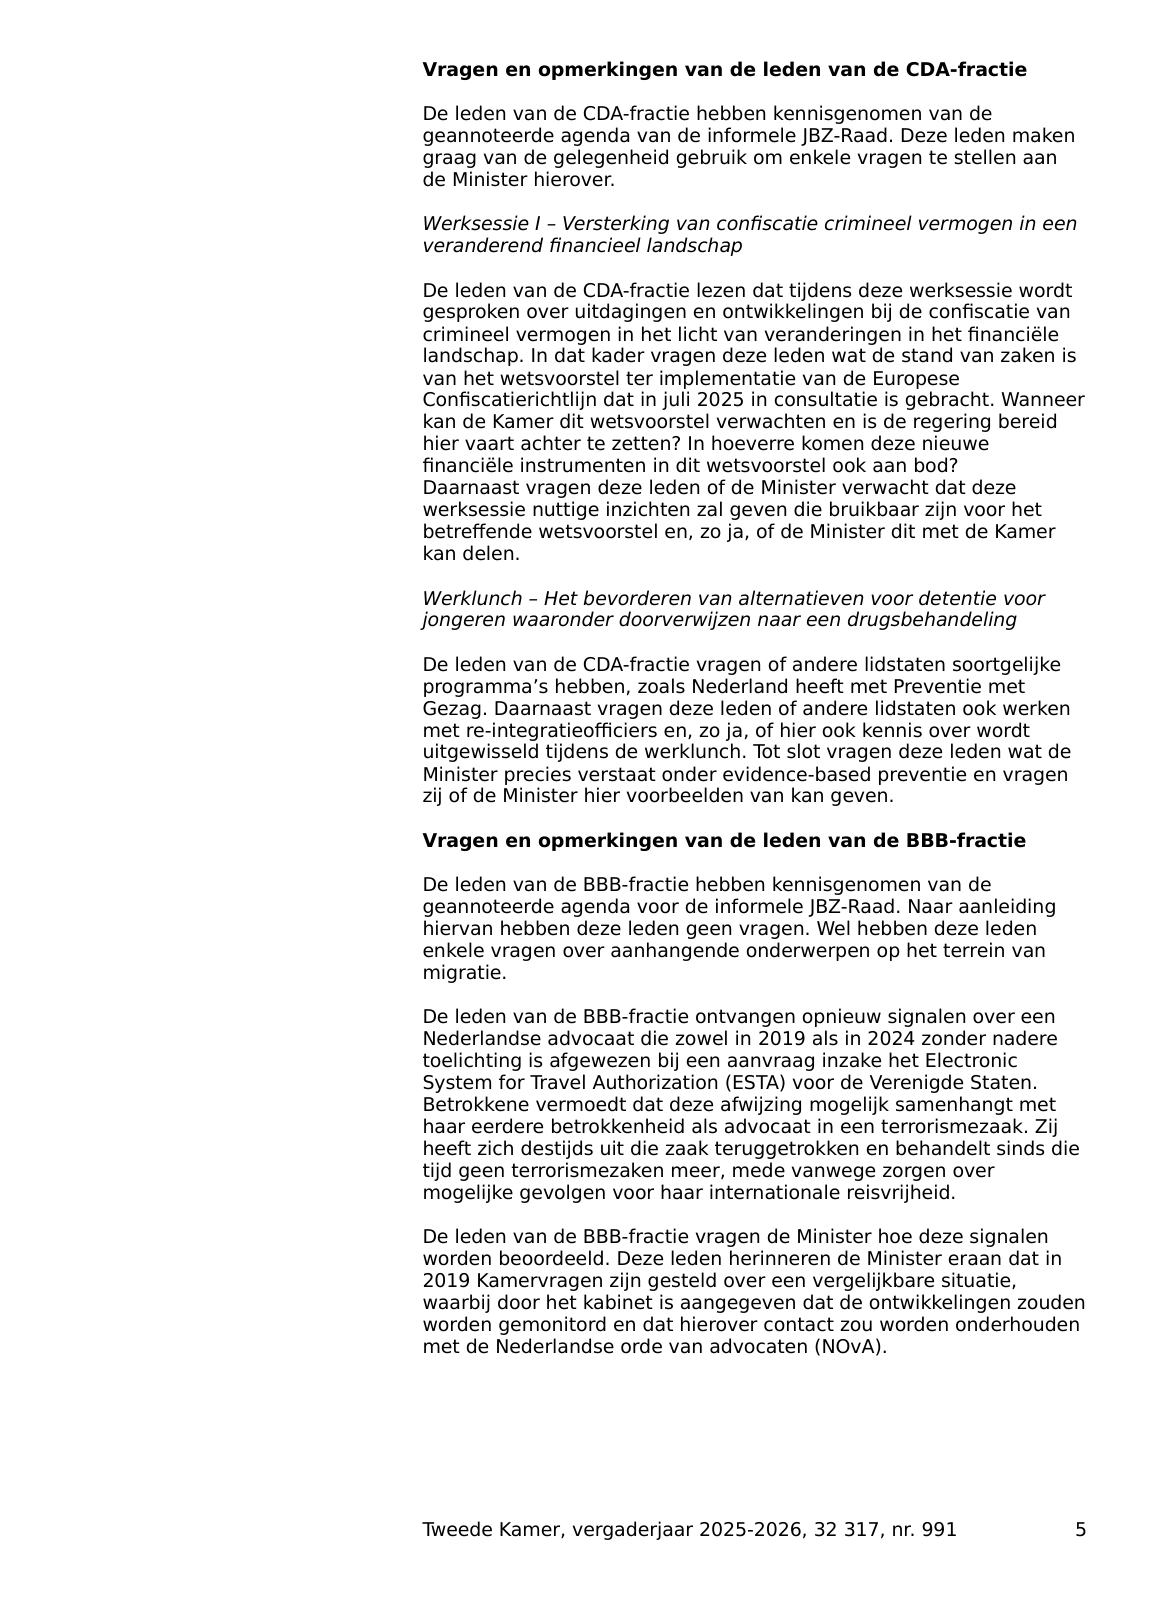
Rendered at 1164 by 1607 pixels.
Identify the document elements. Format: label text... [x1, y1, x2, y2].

text De leden van de CDA-fractie hebben kennisgenomen van de geannoteerde agenda van de informele JBZ-Raad. Deze leden maken graag van de gelegenheid gebruik om enkele vragen te stellen aan de Minister hierover. [422, 103, 1087, 191]
subtitle Vragen en opmerkingen van de leden van de BBB-fractie [422, 829, 1087, 852]
text De leden van de CDA-fractie lezen dat tijdens deze werksessie wordt gesproken over uitdagingen en ontwikkelingen bij de confiscatie van crimineel vermogen in het licht van veranderingen in het financiële landschap. In dat kader vragen deze leden wat de stand van zaken is van het wetsvoorstel ter implementatie van de Europese Confiscatierichtlijn dat in juli 2025 in consultatie is gebracht. Wanneer kan de Kamer dit wetsvoorstel verwachten en is de regering bereid hier vaart achter te zetten? In hoeverre komen deze nieuwe financiële instrumenten in dit wetsvoorstel ook aan bod? [422, 279, 1087, 477]
text Daarnaast vragen deze leden of de Minister verwacht dat deze werksessie nuttige inzichten zal geven die bruikbaar zijn voor het betreffende wetsvoorstel en, zo ja, of de Minister dit met de Kamer kan delen. [422, 477, 1087, 565]
subtitle Werklunch – Het bevorderen van alternatieven voor detentie voor jongeren waaronder doorverwijzen naar een drugsbehandeling [422, 587, 1087, 631]
subtitle Vragen en opmerkingen van de leden van de CDA-fractie [422, 59, 1087, 81]
text De leden van de BBB-fractie hebben kennisgenomen van de geannoteerde agenda voor de informele JBZ-Raad. Naar aanleiding hiervan hebben deze leden geen vragen. Wel hebben deze leden enkele vragen over aanhangende onderwerpen op het terrein van migratie. [422, 874, 1087, 984]
text De leden van de CDA-fractie vragen of andere lidstaten soortgelijke programma’s hebben, zoals Nederland heeft met Preventie met Gezag. Daarnaast vragen deze leden of andere lidstaten ook werken met re-integratieofficiers en, zo ja, of hier ook kennis over wordt uitgewisseld tijdens de werklunch. Tot slot vragen deze leden wat de Minister precies verstaat onder evidence-based preventie en vragen zij of de Minister hier voorbeelden van kan geven. [422, 653, 1087, 807]
subtitle Werksessie I – Versterking van confiscatie crimineel vermogen in een veranderend financieel landschap [422, 213, 1087, 257]
text De leden van de BBB-fractie ontvangen opnieuw signalen over een Nederlandse advocaat die zowel in 2019 als in 2024 zonder nadere toelichting is afgewezen bij een aanvraag inzake het Electronic System for Travel Authorization (ESTA) voor de Verenigde Staten. Betrokkene vermoedt dat deze afwijzing mogelijk samenhangt met haar eerdere betrokkenheid als advocaat in een terrorismezaak. Zij heeft zich destijds uit die zaak teruggetrokken en behandelt sinds die tijd geen terrorismezaken meer, mede vanwege zorgen over mogelijke gevolgen voor haar internationale reisvrijheid. [422, 1006, 1087, 1204]
text De leden van de BBB-fractie vragen de Minister hoe deze signalen worden beoordeeld. Deze leden herinneren de Minister eraan dat in 2019 Kamervragen zijn gesteld over een vergelijkbare situatie, waarbij door het kabinet is aangegeven dat de ontwikkelingen zouden worden gemonitord en dat hierover contact zou worden onderhouden met de Nederlandse orde van advocaten (NOvA). [422, 1226, 1087, 1358]
